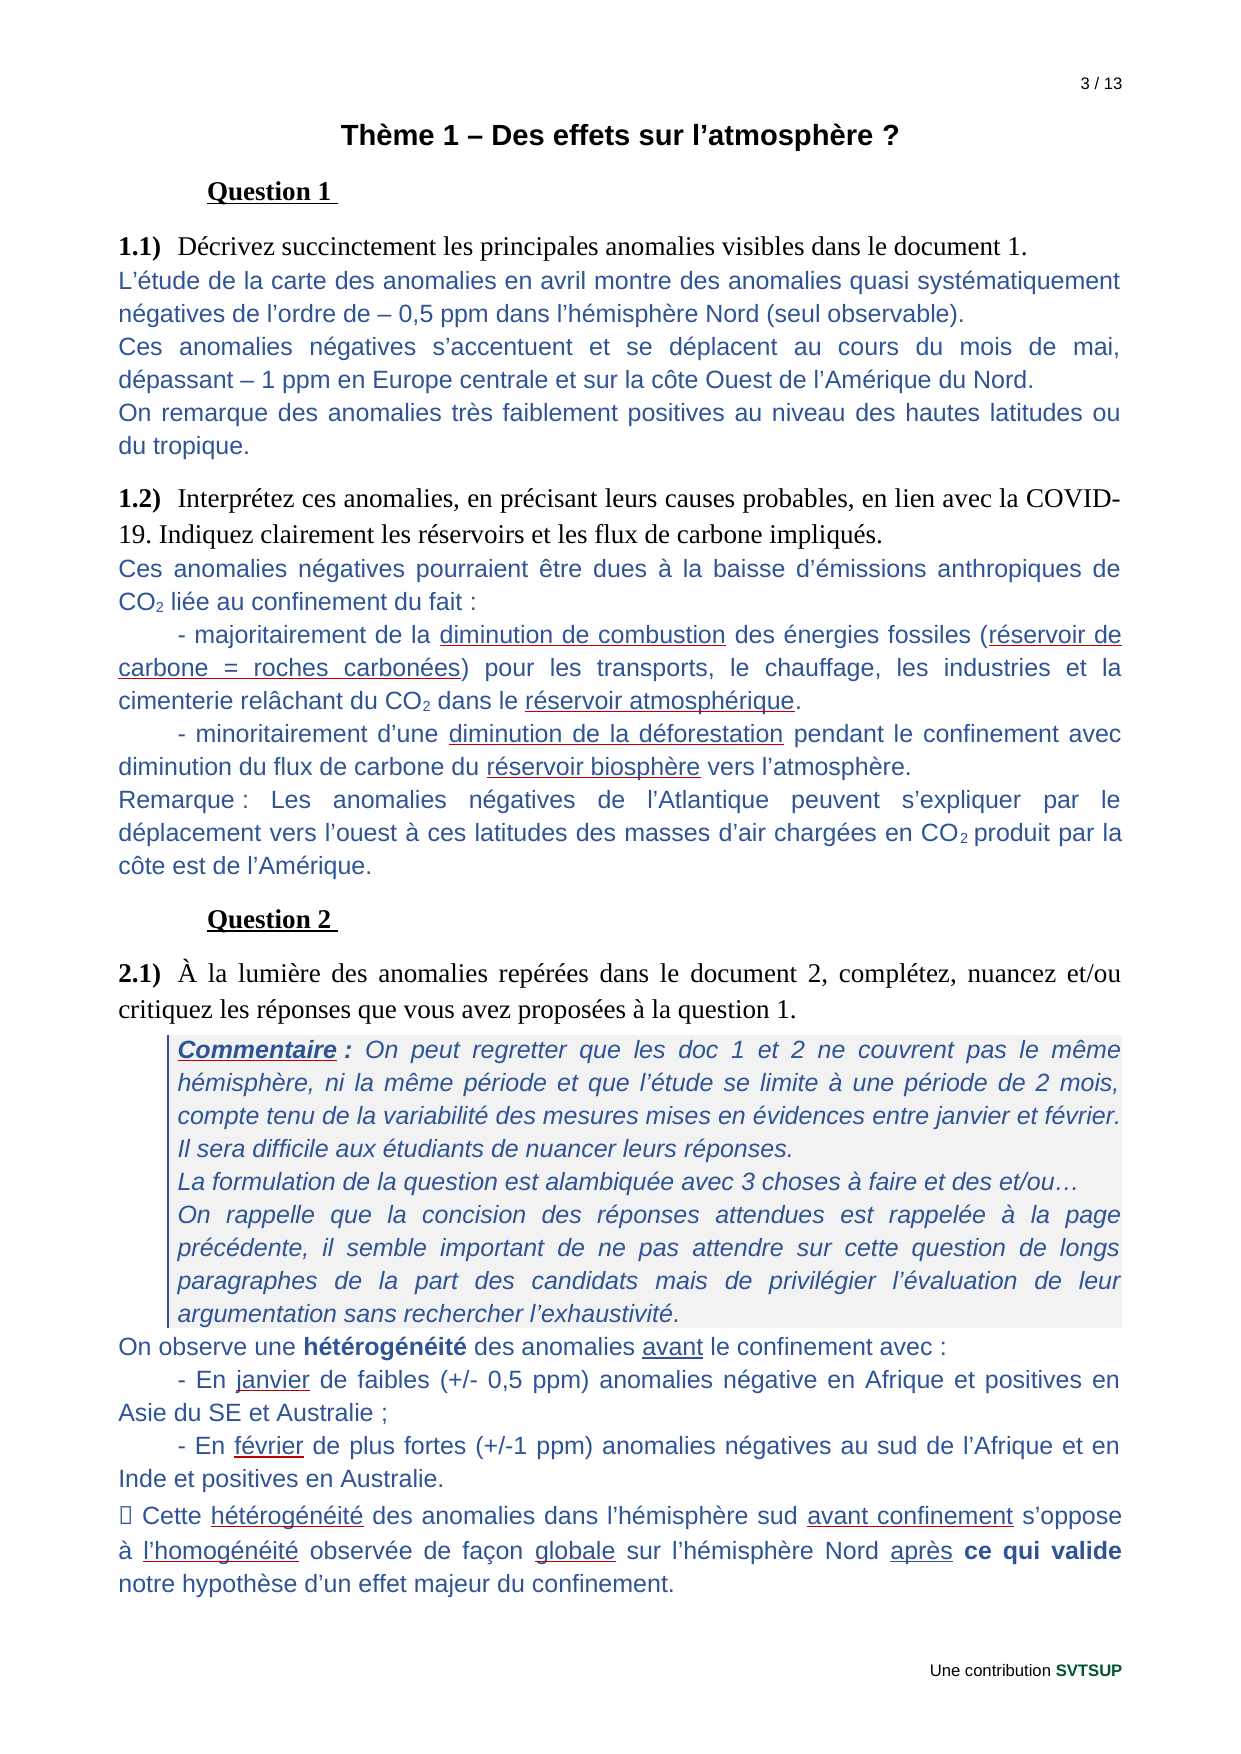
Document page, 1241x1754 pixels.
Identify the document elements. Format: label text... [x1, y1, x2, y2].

list Décrivez succinctement les principales anomalies visibles dans le document 1. [118, 230, 1122, 261]
text  Cette hétérogénéité des anomalies dans l’hémisphère sud avant confinement s’oppose à l’homogénéité observée de façon globale sur l’hémisphère Nord après ce qui valide notre hypothèse d’un effet majeur du confinement. [118, 1497, 1122, 1597]
text On rappelle que la concision des réponses attendues est rappelée à la page précédente, il semble important de ne pas attendre sur cette question de longs paragraphes de la part des candidats mais de privilégier l’évaluation de leur argumentation sans rechercher l’exhaustivité. [169, 1200, 1122, 1328]
text L’étude de la carte des anomalies en avril montre des anomalies quasi systématiquement négatives de l’ordre de – 0,5 ppm dans l’hémisphère Nord (seul observable). [118, 266, 1122, 327]
text Ces anomalies négatives s’accentuent et se déplacent au cours du mois de mai, dépassant – 1 ppm en Europe centrale et sur la côte Ouest de l’Amérique du Nord. [118, 332, 1122, 393]
text On remarque des anomalies très faiblement positives au niveau des hautes latitudes ou du tropique. [118, 398, 1122, 459]
text - minoritairement d’une diminution de la déforestation pendant le confinement avec diminution du flux de carbone du réservoir biosphère vers l’atmosphère. [118, 719, 1122, 781]
text - En février de plus fortes (+/-1 ppm) anomalies négatives au sud de l’Afrique et en Inde et positives en Australie. [118, 1431, 1122, 1493]
text La formulation de la question est alambiquée avec 3 choses à faire et des et/ou… [169, 1167, 1122, 1196]
text - En janvier de faibles (+/- 0,5 ppm) anomalies négative en Afrique et positives en Asie du SE et Australie ; [118, 1365, 1122, 1427]
text Commentaire : On peut regretter que les doc 1 et 2 ne couvrent pas le même hémisphère, ni la même période et que l’étude se limite à une période de 2 mois, compte tenu de la variabilité des mesures mises en évidences entre janvier et février. Il sera difficile aux étudiants de nuancer leurs réponses. [169, 1035, 1122, 1163]
list Interprétez ces anomalies, en précisant leurs causes probables, en lien avec la COVID-19. Indiquez clairement les réservoirs et les flux de carbone impliqués. [118, 482, 1122, 549]
text Remarque : Les anomalies négatives de l’Atlantique peuvent s’expliquer par le déplacement vers l’ouest à ces latitudes des masses d’air chargées en CO2 produit par la côte est de l’Amérique. [118, 785, 1122, 880]
text - majoritairement de la diminution de combustion des énergies fossiles (réservoir de carbone = roches carbonées) pour les transports, le chauffage, les industries et la cimenterie relâchant du CO2 dans le réservoir atmosphérique. [118, 620, 1122, 715]
text On observe une hétérogénéité des anomalies avant le confinement avec : [118, 1332, 1122, 1361]
text Ces anomalies négatives pourraient être dues à la baisse d’émissions anthropiques de CO2 liée au confinement du fait : [118, 554, 1122, 616]
list À la lumière des anomalies repérées dans le document 2, complétez, nuancez et/ou critiquez les réponses que vous avez proposées à la question 1. [118, 957, 1122, 1024]
subtitle Thème 1 – Des effets sur l’atmosphère ? [118, 118, 1122, 152]
